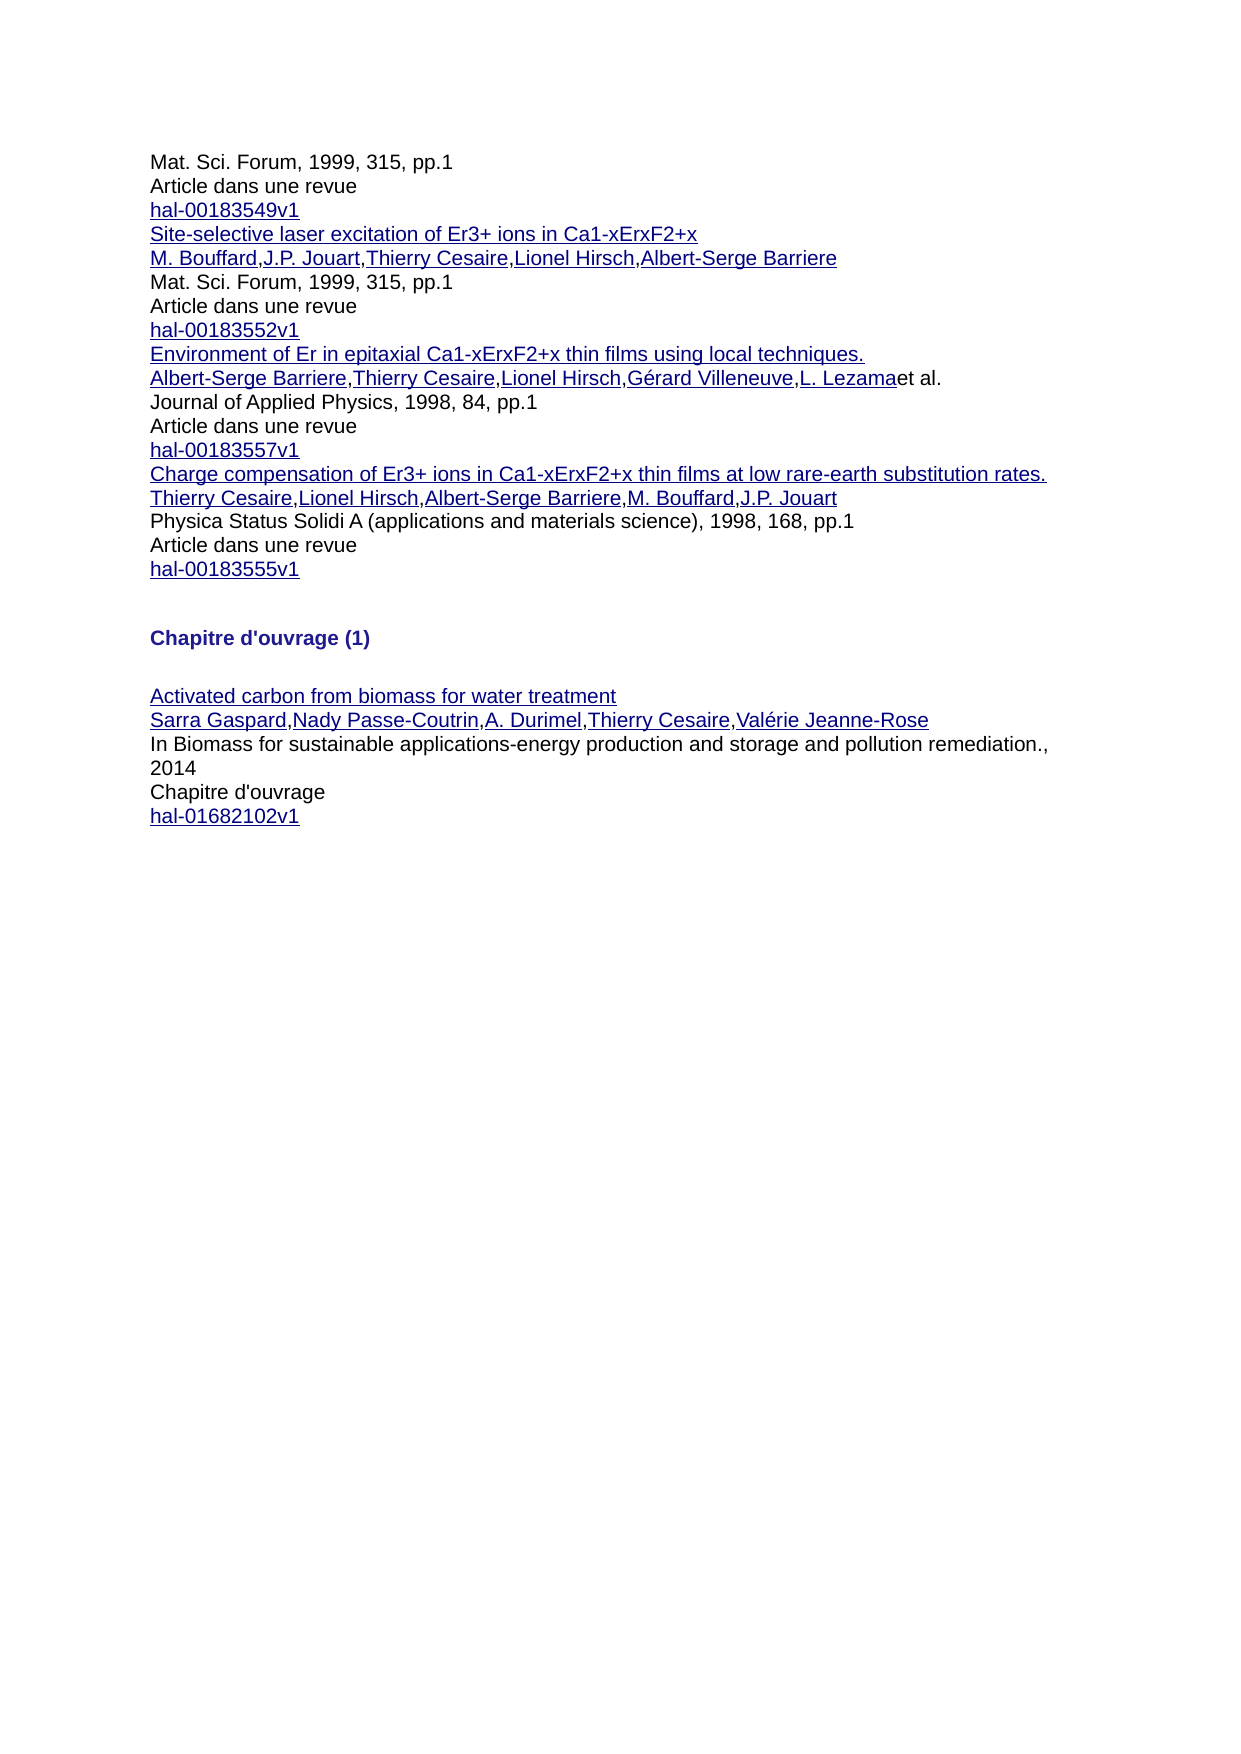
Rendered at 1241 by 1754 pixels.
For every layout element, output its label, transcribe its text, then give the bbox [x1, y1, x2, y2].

table_header Activated carbon from biomass for water treatment Sarra Gaspard,Nady Passe-Coutrin,A. Durimel,Thierry Cesaire,Valérie Jeanne-Rose In Biomass for sustainable applications-energy production and storage and pollution remediation., 2014 Chapitre d'ouvrage hal-01682102v1 [150, 684, 1090, 828]
table_cell Charge compensation of Er3+ ions in Ca1-xErxF2+x thin films at low rare-earth substitution rates. Thierry Cesaire,Lionel Hirsch,Albert-Serge Barriere,M. Bouffard,J.P. Jouart Physica Status Solidi A (applications and materials science), 1998, 168, pp.1 Article dans une revue hal-00183555v1 [150, 461, 1090, 581]
table_cell Environment of Er in epitaxial Ca1-xErxF2+x thin films using local techniques. Albert-Serge Barriere,Thierry Cesaire,Lionel Hirsch,Gérard Villeneuve,L. Lezamaet al. Journal of Applied Physics, 1998, 84, pp.1 Article dans une revue hal-00183557v1 [150, 342, 1090, 461]
table_cell Mat. Sci. Forum, 1999, 315, pp.1 Article dans une revue hal-00183549v1 [150, 150, 1090, 222]
table_cell Site-selective laser excitation of Er3+ ions in Ca1-xErxF2+x M. Bouffard,J.P. Jouart,Thierry Cesaire,Lionel Hirsch,Albert-Serge Barriere Mat. Sci. Forum, 1999, 315, pp.1 Article dans une revue hal-00183552v1 [150, 222, 1090, 342]
subtitle Chapitre d'ouvrage (1) [150, 626, 1090, 650]
